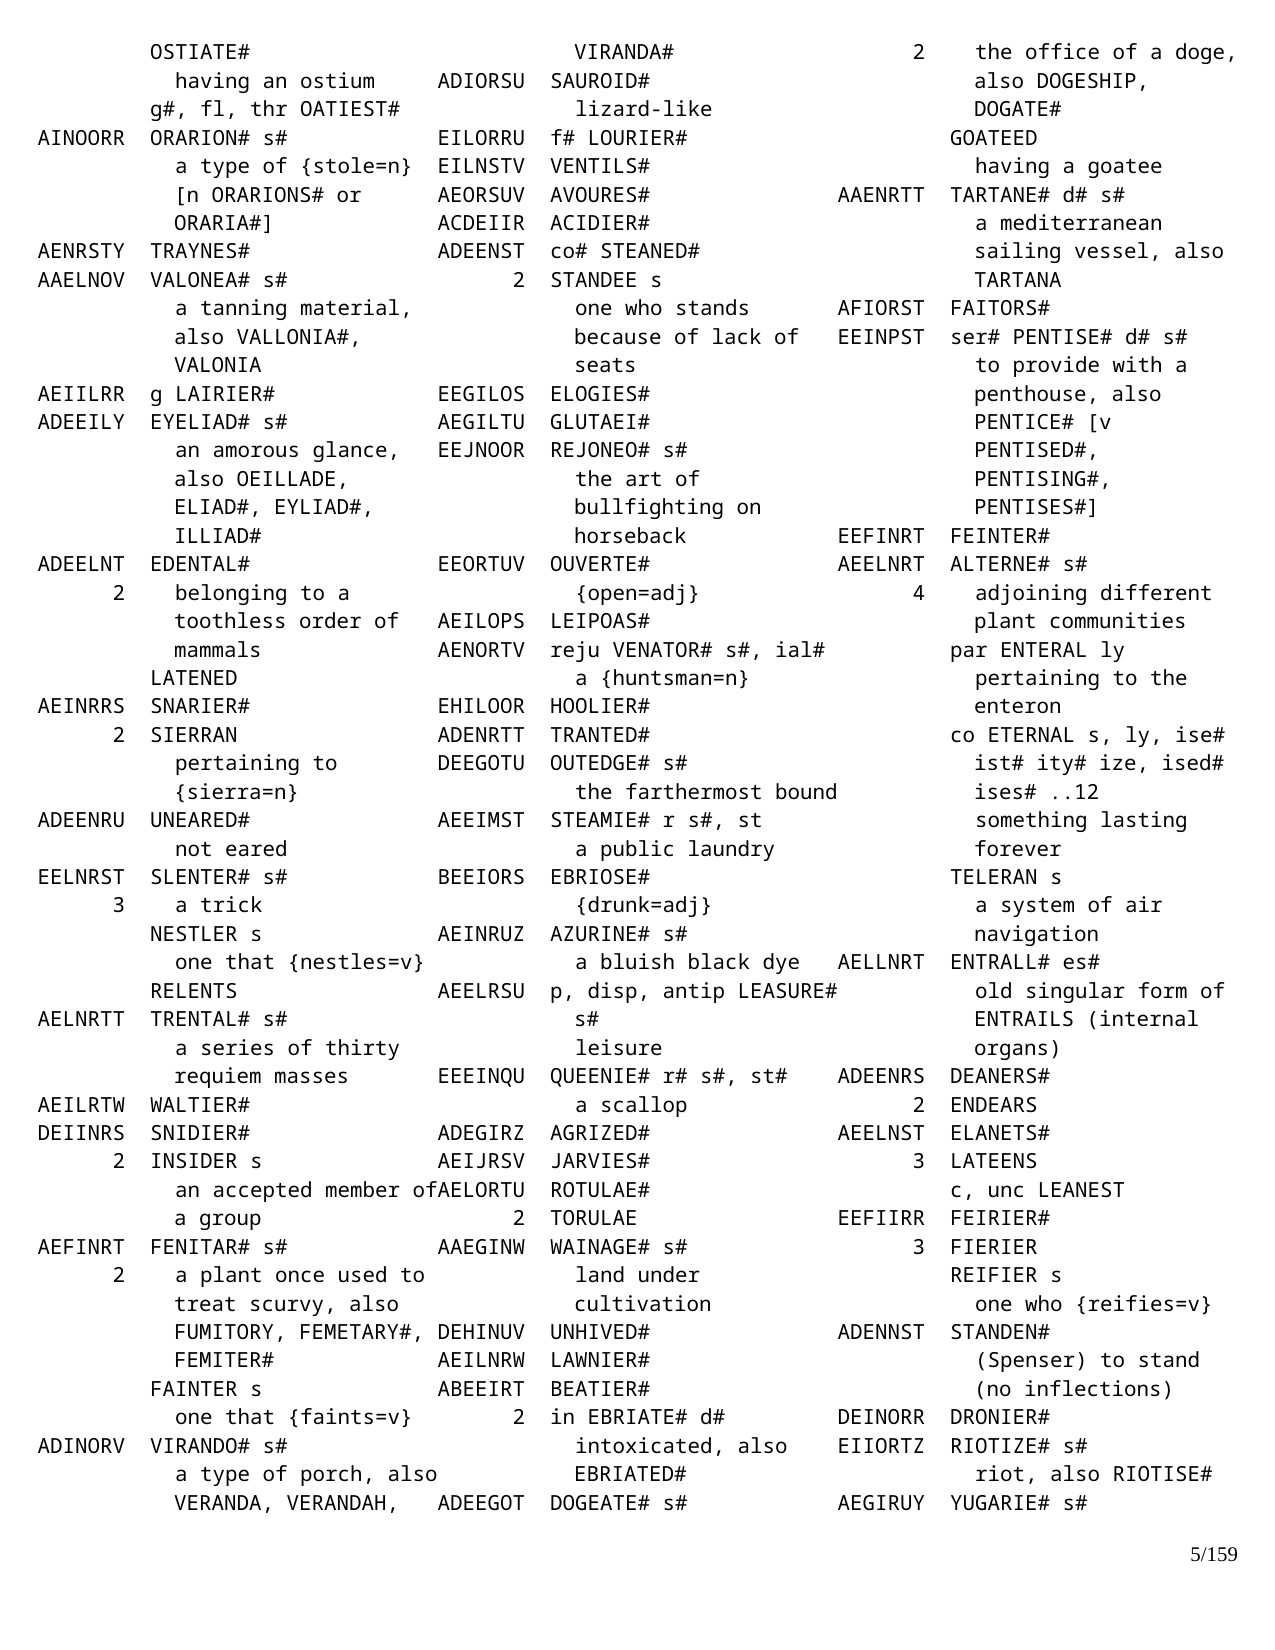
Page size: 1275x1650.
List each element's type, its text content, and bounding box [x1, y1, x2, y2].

text a system of air navigation [837, 891, 1237, 947]
text the art of bullfighting on horseback [437, 464, 837, 549]
text 2 TORULAE [437, 1203, 837, 1232]
text BEEIORS EBRIOSE# [437, 862, 837, 891]
text AELLNRT ENTRALL# es# [837, 947, 1237, 976]
text 2 belonging to a toothless order of mammals [37, 578, 437, 663]
text one who {reifies=v} [837, 1289, 1237, 1317]
text one who stands because of lack of seats [437, 293, 837, 379]
text riot, also RIOTISE# [837, 1459, 1237, 1488]
text a scallop [437, 1090, 837, 1118]
text AELNRTT TRENTAL# s# [37, 1004, 437, 1033]
text AEINRRS SNARIER# [37, 692, 437, 720]
text {open=adj} [437, 578, 837, 606]
text GOATEED [837, 123, 1237, 151]
text AENRSTY TRAYNES# [37, 237, 437, 265]
text not eared [37, 834, 437, 862]
text c, unc LEANEST [837, 1175, 1237, 1203]
text LATENED [37, 663, 437, 692]
text 3 LATEENS [837, 1147, 1237, 1175]
text 2 INSIDER s [37, 1147, 437, 1175]
text ADEENRU UNEARED# [37, 805, 437, 834]
text one that {nestles=v} [37, 947, 437, 976]
text g#, fl, thr OATIEST# [37, 94, 437, 123]
text ADEELNT EDENTAL# [37, 549, 437, 578]
text AAENRTT TARTANE# d# s# [837, 180, 1237, 208]
text EILNSTV VENTILS# [437, 151, 837, 180]
text 2 SIERRAN [37, 720, 437, 748]
text AFIORST FAITORS# [837, 293, 1237, 322]
text FAINTER s [37, 1374, 437, 1402]
text AEELNST ELANETS# [837, 1118, 1237, 1147]
text ADEEGOT DOGEATE# s# [437, 1488, 837, 1516]
text AELORTU ROTULAE# [437, 1175, 837, 1203]
text AEFINRT FENITAR# s# [37, 1232, 437, 1260]
text EELNRST SLENTER# s# [37, 862, 437, 891]
text an amorous glance, also OEILLADE, ELIAD#, EYLIAD#, ILLIAD# [37, 436, 437, 549]
text lizard-like [437, 94, 837, 123]
text a bluish black dye [437, 947, 837, 976]
text REIFIER s [837, 1260, 1237, 1289]
text a type of {stole=n} [n ORARIONS# or ORARIA#] [37, 151, 437, 237]
text AEILNRW LAWNIER# [437, 1346, 837, 1374]
text AEELNRT ALTERNE# s# [837, 549, 1237, 578]
text co ETERNAL s, ly, ise# ist# ity# ize, ised# ises# ..12 [837, 720, 1237, 805]
text something lasting forever [837, 805, 1237, 862]
text EHILOOR HOOLIER# [437, 692, 837, 720]
text AENORTV reju VENATOR# s#, ial# [437, 635, 837, 663]
text an accepted member of a group [37, 1175, 437, 1232]
text AAELNOV VALONEA# s# [37, 265, 437, 293]
text having a goatee [837, 151, 1237, 180]
text the farthermost bound [437, 777, 837, 805]
text EEEINQU QUEENIE# r# s#, st# [437, 1061, 837, 1090]
text AEINRUZ AZURINE# s# [437, 919, 837, 947]
text AEGILTU GLUTAEI# [437, 407, 837, 436]
text intoxicated, also EBRIATED# [437, 1431, 837, 1488]
text VIRANDA# [437, 37, 837, 66]
text 3 a trick [37, 891, 437, 919]
text par ENTERAL ly [837, 635, 1237, 663]
text DEHINUV UNHIVED# [437, 1317, 837, 1346]
text EEINPST ser# PENTISE# d# s# [837, 322, 1237, 350]
text to provide with a penthouse, also PENTICE# [v PENTISED#, PENTISING#, PENTISES#] [837, 350, 1237, 521]
text 2 STANDEE s [437, 265, 837, 293]
text OSTIATE# [37, 37, 437, 66]
text leisure [437, 1033, 837, 1061]
text TELERAN s [837, 862, 1237, 891]
text {drunk=adj} [437, 891, 837, 919]
text ADENNST STANDEN# [837, 1317, 1237, 1346]
text a mediterranean sailing vessel, also TARTANA [837, 208, 1237, 293]
text ACDEIIR ACIDIER# [437, 208, 837, 237]
text 2 a plant once used to treat scurvy, also FUMITORY, FEMETARY#, FEMITER# [37, 1260, 437, 1374]
text a public laundry [437, 834, 837, 862]
text 3 FIERIER [837, 1232, 1237, 1260]
text DEIINRS SNIDIER# [37, 1118, 437, 1147]
text AEELRSU p, disp, antip LEASURE# s# [437, 976, 837, 1033]
text a {huntsman=n} [437, 663, 837, 692]
text DEINORR DRONIER# [837, 1402, 1237, 1431]
text AEIJRSV JARVIES# [437, 1147, 837, 1175]
text pertaining to {sierra=n} [37, 748, 437, 805]
text EEFIIRR FEIRIER# [837, 1203, 1237, 1232]
text a type of porch, also VERANDA, VERANDAH, [37, 1459, 437, 1516]
text 2 the office of a doge, also DOGESHIP, DOGATE# [837, 37, 1237, 123]
text AEIILRR g LAIRIER# [37, 379, 437, 407]
text land under cultivation [437, 1260, 837, 1317]
text ADEENST co# STEANED# [437, 237, 837, 265]
text EILORRU f# LOURIER# [437, 123, 837, 151]
text EEORTUV OUVERTE# [437, 549, 837, 578]
text ADEGIRZ AGRIZED# [437, 1118, 837, 1147]
text ADIORSU SAUROID# [437, 66, 837, 94]
text old singular form of ENTRAILS (internal organs) [837, 976, 1237, 1061]
text a tanning material, also VALLONIA#, VALONIA [37, 293, 437, 379]
text ADINORV VIRANDO# s# [37, 1431, 437, 1459]
text ADEEILY EYELIAD# s# [37, 407, 437, 436]
text EEGILOS ELOGIES# [437, 379, 837, 407]
text DEEGOTU OUTEDGE# s# [437, 748, 837, 777]
text ADENRTT TRANTED# [437, 720, 837, 748]
text (Spenser) to stand (no inflections) [837, 1346, 1237, 1402]
text 2 ENDEARS [837, 1090, 1237, 1118]
text 4 adjoining different plant communities [837, 578, 1237, 635]
text having an ostium [37, 66, 437, 94]
text NESTLER s [37, 919, 437, 947]
text AINOORR ORARION# s# [37, 123, 437, 151]
text 2 in EBRIATE# d# [437, 1402, 837, 1431]
text AEORSUV AVOURES# [437, 180, 837, 208]
text AAEGINW WAINAGE# s# [437, 1232, 837, 1260]
text EEJNOOR REJONEO# s# [437, 436, 837, 464]
text one that {faints=v} [37, 1402, 437, 1431]
text ABEEIRT BEATIER# [437, 1374, 837, 1402]
text AEILOPS LEIPOAS# [437, 606, 837, 635]
text EIIORTZ RIOTIZE# s# [837, 1431, 1237, 1459]
text ADEENRS DEANERS# [837, 1061, 1237, 1090]
text AEGIRUY YUGARIE# s# [837, 1488, 1237, 1516]
text EEFINRT FEINTER# [837, 521, 1237, 549]
text RELENTS [37, 976, 437, 1004]
text a series of thirty requiem masses [37, 1033, 437, 1090]
text AEILRTW WALTIER# [37, 1090, 437, 1118]
text AEEIMST STEAMIE# r s#, st [437, 805, 837, 834]
text pertaining to the enteron [837, 663, 1237, 720]
